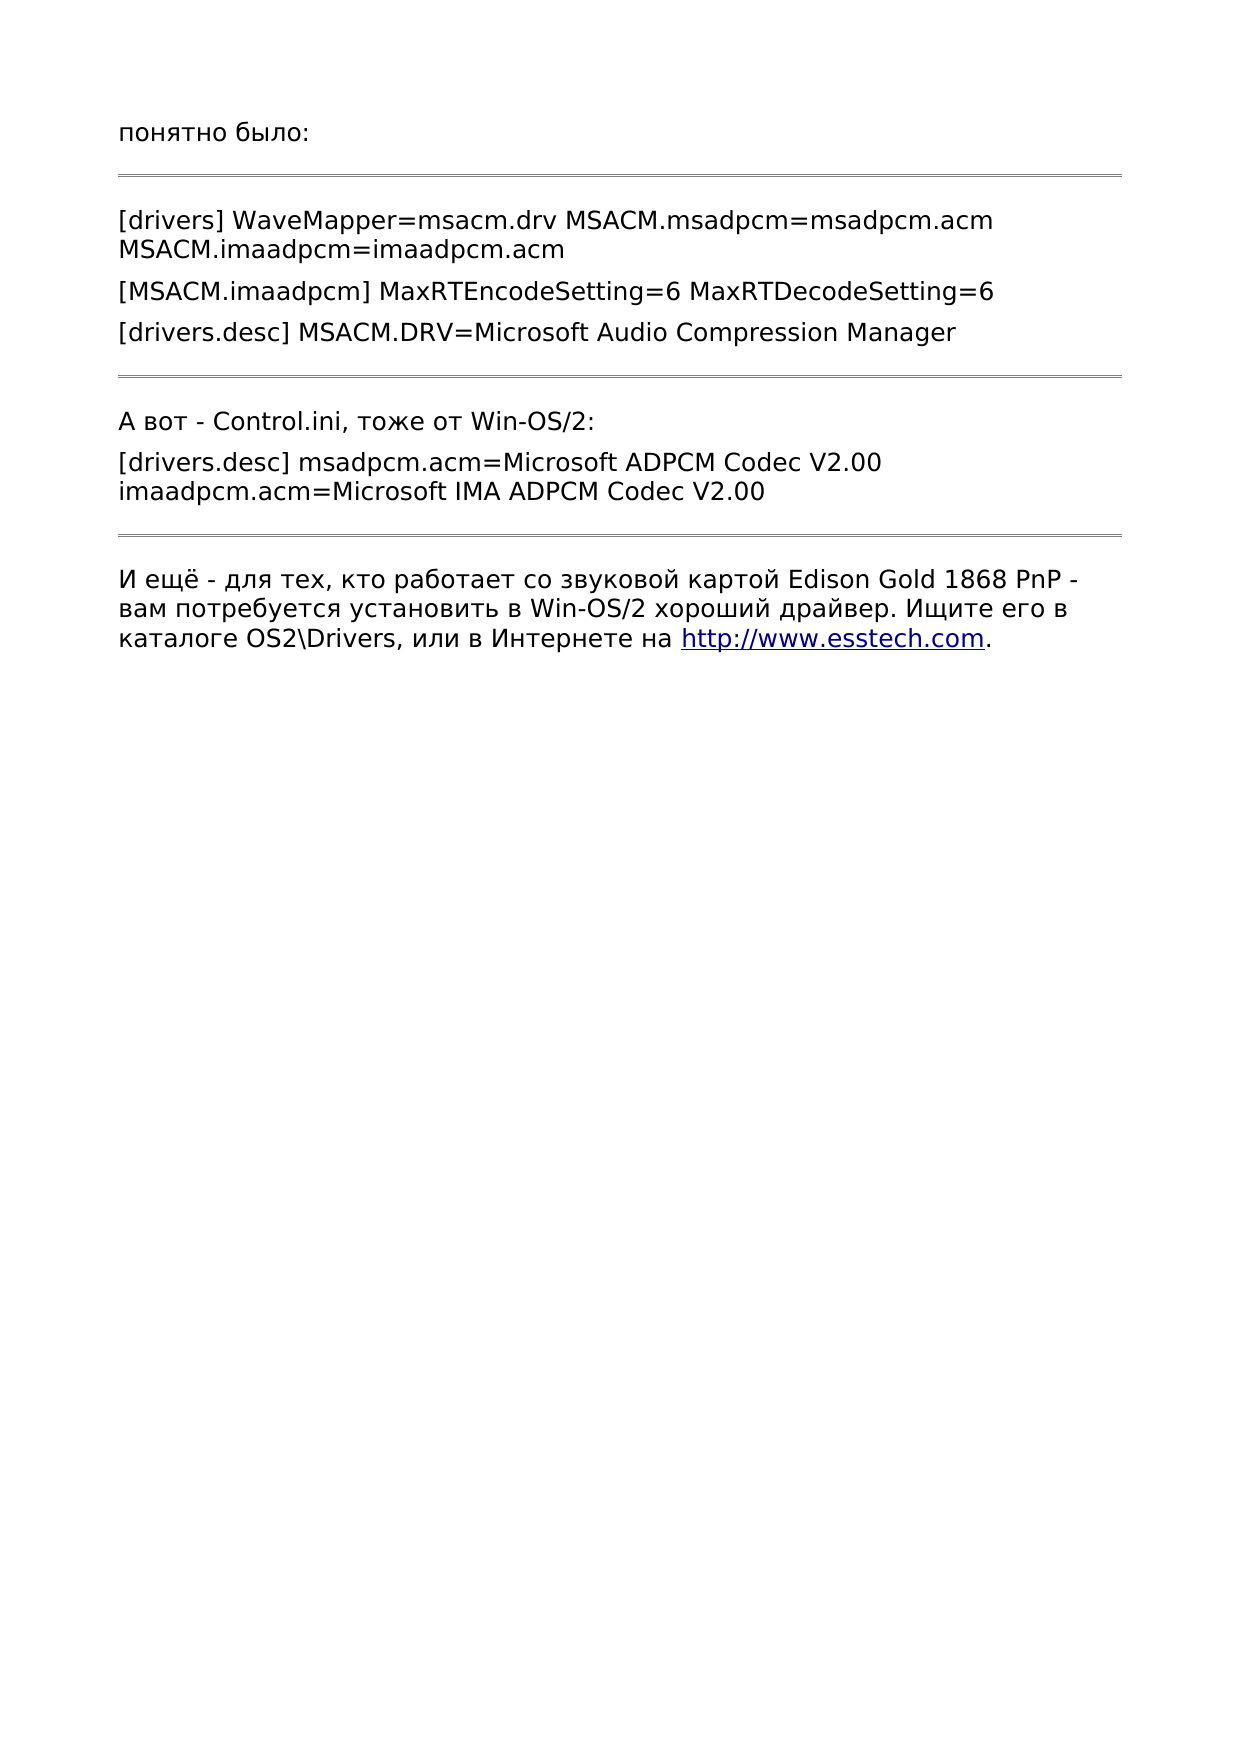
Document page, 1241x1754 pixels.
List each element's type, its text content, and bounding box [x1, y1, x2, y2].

text [drivers.desc] msadpcm.acm=Microsoft ADPCM Codec V2.00 imaadpcm.acm=Microsoft IMA ADPCM Codec V2.00 [118, 448, 1122, 507]
text [drivers] WaveMapper=msacm.drv MSACM.msadpcm=msadpcm.acm MSACM.imaadpcm=imaadpcm.acm [118, 206, 1122, 264]
text [drivers.desc] MSACM.DRV=Microsoft Audio Compression Manager [118, 319, 1122, 348]
text И ещё - для тех, кто работает со звуковой картой Edison Gold 1868 PnP - вам потребуется установить в Win-OS/2 хороший драйвер. Ищите его в каталоге OS2\Drivers, или в Интернете на http://www.esstech.com. [118, 566, 1122, 653]
text [MSACM.imaadpcm] MaxRTEncodeSetting=6 MaxRTDecodeSetting=6 [118, 277, 1122, 306]
text А вот - Control.ini, тоже от Win-OS/2: [118, 407, 1122, 436]
text понятно было: [118, 118, 1122, 147]
